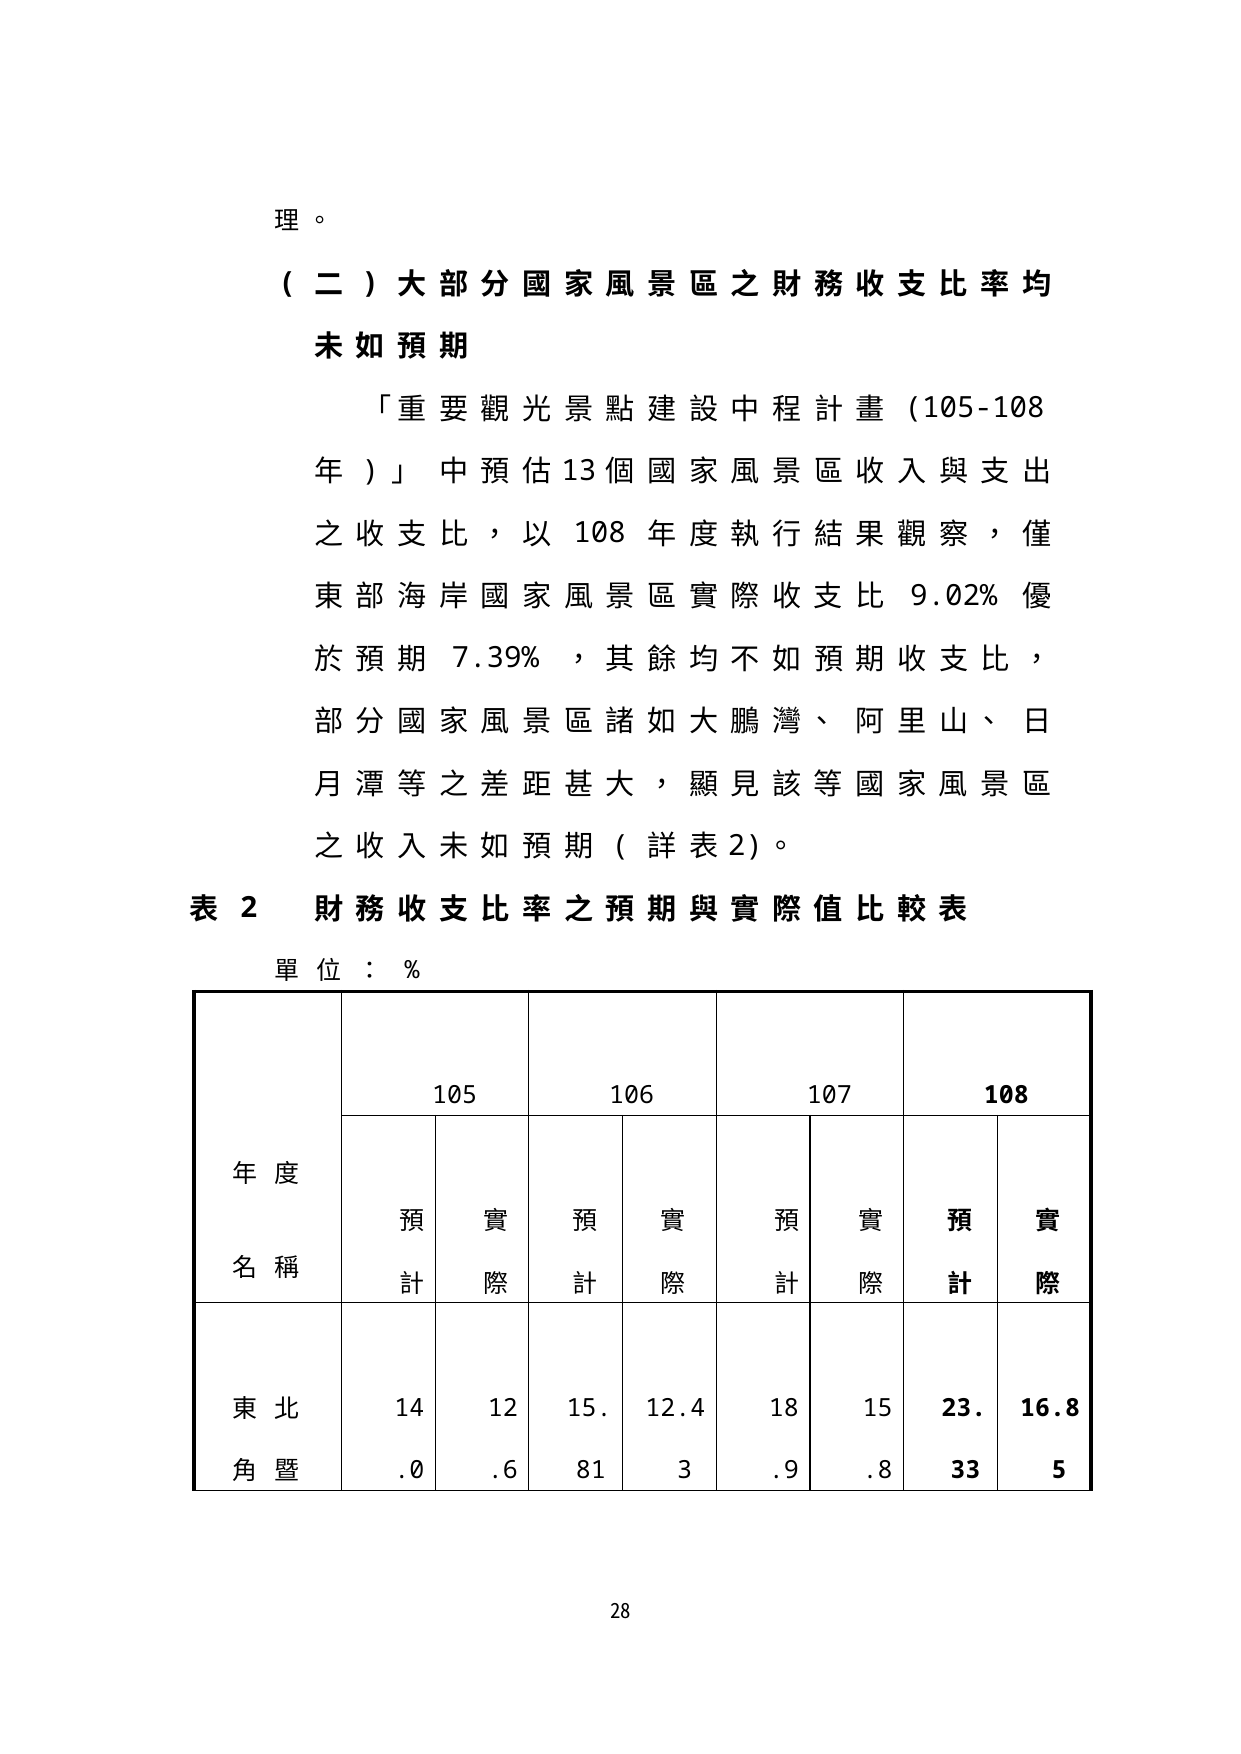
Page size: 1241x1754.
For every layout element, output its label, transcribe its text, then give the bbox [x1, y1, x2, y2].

text 表2 財務收支比率之預期與實際值比較表 單位：% [183, 865, 1058, 990]
table_cell 12.6 [436, 1303, 528, 1490]
text 「重要觀光景點建設中程計畫(105-108年)」中預估13個國家風景區收入與支出之收支比，以108年度執行結果觀察，僅東部海岸國家風景區實際收支比9.02%優於預期7.39%，其餘均不如預期收支比，部分國家風景區諸如大鵬灣、阿里山、日月潭等之差距甚大，顯見該等國家風景區之收入未如預期(詳表2)。 [271, 365, 1058, 865]
table_cell 預計 [342, 1116, 435, 1302]
text 理。 [183, 177, 1058, 240]
table_header 107 [717, 993, 903, 1115]
table_cell 實際 [811, 1116, 903, 1302]
table_cell 12.43 [623, 1303, 716, 1490]
table_cell 18.9 [717, 1303, 809, 1490]
table_cell 預計 [529, 1116, 622, 1302]
table_cell 23.33 [904, 1303, 997, 1490]
table_cell 預計 [717, 1116, 809, 1302]
table_cell 16.85 [998, 1303, 1089, 1490]
table_header 106 [529, 993, 716, 1115]
table_cell 15.81 [529, 1303, 622, 1490]
text (二)大部分國家風景區之財務收支比率均未如預期 [242, 240, 1058, 365]
table_cell 實際 [998, 1116, 1089, 1302]
table_cell 15.8 [811, 1303, 903, 1490]
table_cell 實際 [623, 1116, 716, 1302]
table_cell 東北角暨 [196, 1303, 341, 1490]
table_header 105 [342, 993, 528, 1115]
table_cell 預計 [904, 1116, 997, 1302]
table_header 108 [904, 993, 1089, 1115]
table_header 年度 名稱 [196, 993, 341, 1302]
table_cell 實際 [436, 1116, 528, 1302]
table_cell 14.0 [342, 1303, 435, 1490]
